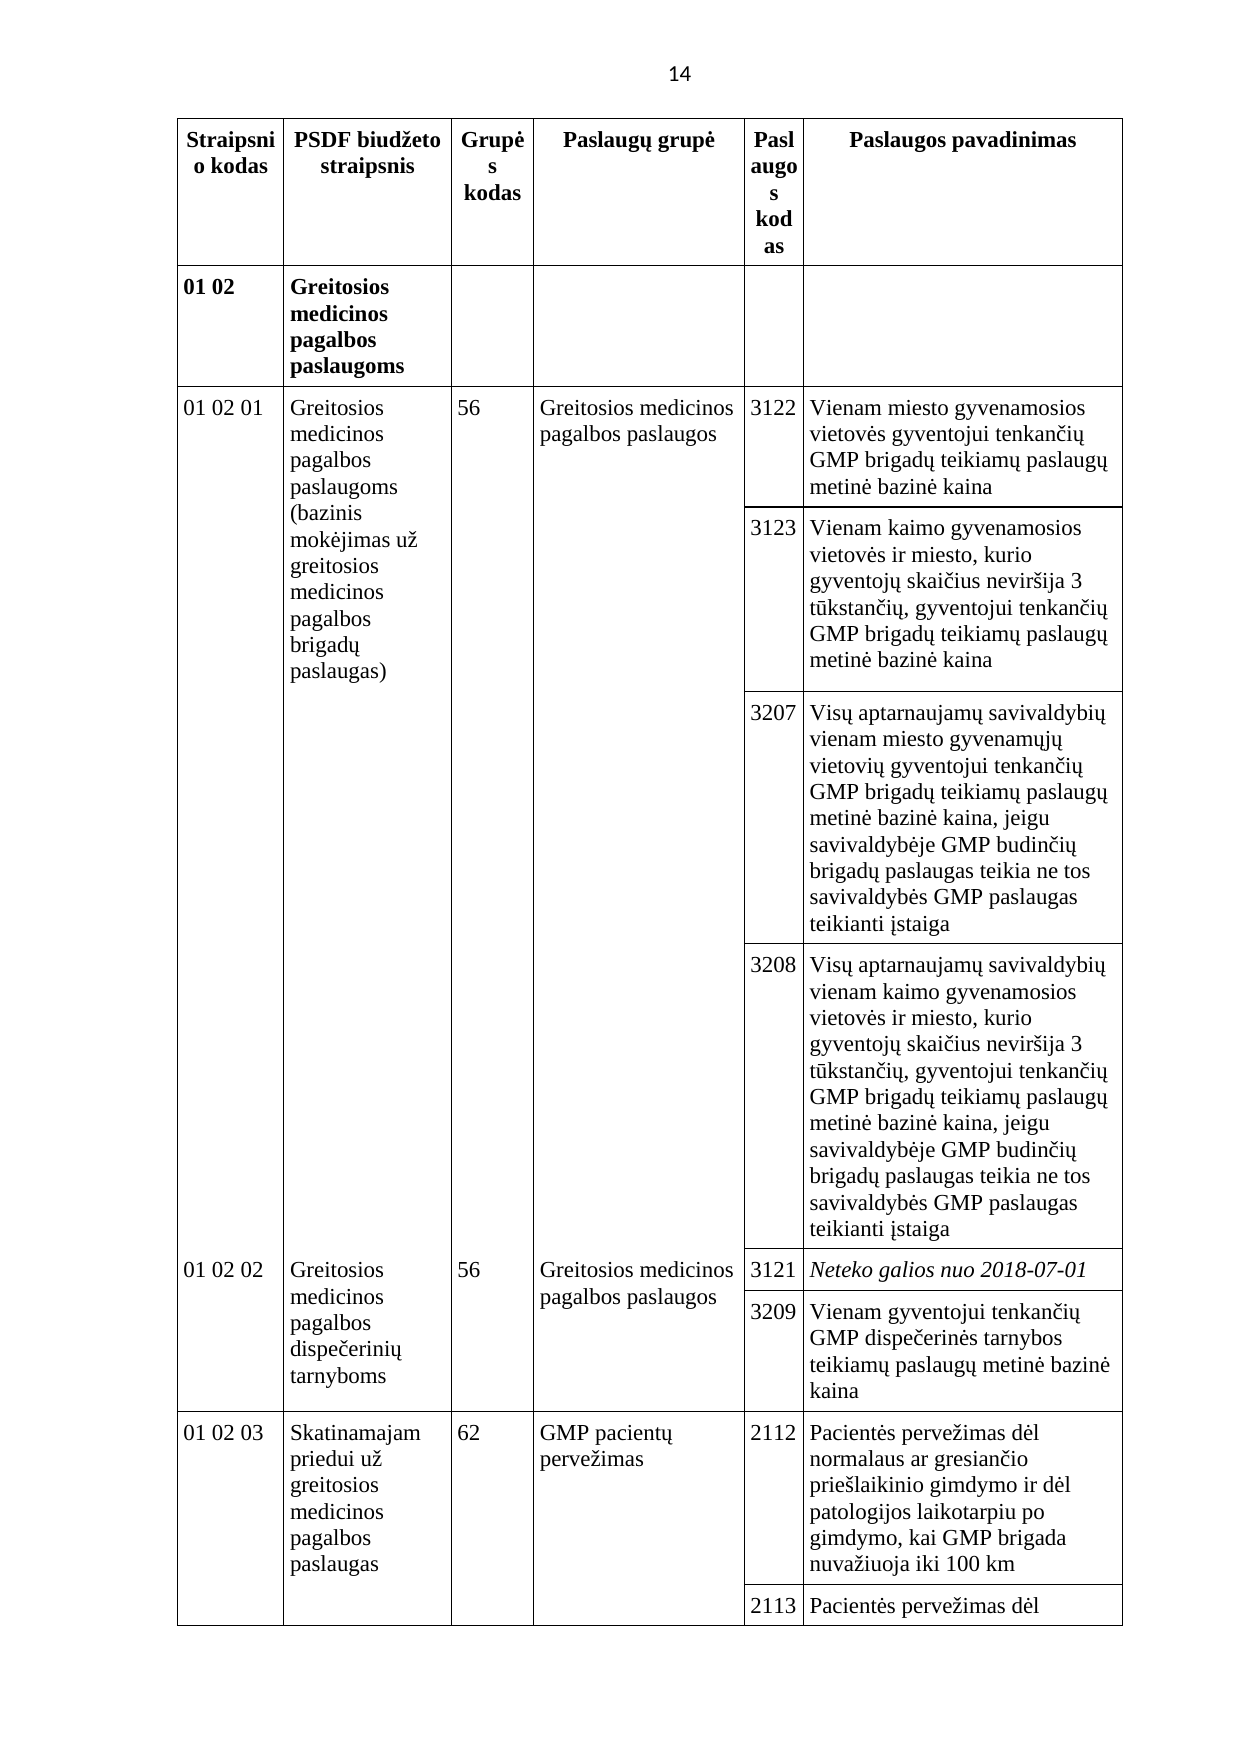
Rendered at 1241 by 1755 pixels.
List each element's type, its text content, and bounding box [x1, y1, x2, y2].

table_cell [804, 266, 1122, 386]
table_cell 3207 [745, 692, 803, 943]
table_cell 01 02 01 [178, 387, 283, 691]
table_cell 3208 [745, 944, 803, 1248]
table_cell 3121 [745, 1249, 803, 1290]
table_cell 56 [452, 387, 533, 691]
table_header Paslaugų grupė [534, 119, 744, 265]
table_cell Greitosios medicinos pagalbos dispečerinių tarnyboms [284, 1248, 451, 1411]
table_cell [745, 266, 803, 386]
table_cell Greitosios medicinos pagalbos paslaugoms [284, 266, 451, 386]
table_cell 2113 [745, 1585, 803, 1625]
table_cell 62 [452, 1412, 533, 1584]
table_cell Neteko galios nuo 2018-07-01 [804, 1249, 1122, 1290]
table_cell Vienam miesto gyvenamosios vietovės gyventojui tenkančių GMP brigadų teikiamų paslaugų metinė bazinė kaina [804, 387, 1122, 506]
table_cell 56 [452, 1248, 533, 1411]
table_cell 01 02 03 [178, 1412, 283, 1584]
table_cell 3122 [745, 387, 803, 506]
table_cell Visų aptarnaujamų savivaldybių vienam kaimo gyvenamosios vietovės ir miesto, kurio gyventojų skaičius neviršija 3 tūkstančių, gyventojui tenkančių GMP brigadų teikiamų paslaugų metinė bazinė kaina, jeigu savivaldybėje GMP budinčių brigadų paslaugas teikia ne tos savivaldybės GMP paslaugas teikianti įstaiga [804, 944, 1122, 1248]
table_cell 01 02 [178, 266, 283, 386]
table_header Paslaugos pavadinimas [804, 119, 1122, 265]
table_header Straipsnio kodas [178, 119, 283, 265]
table_cell [534, 266, 744, 386]
table_cell Greitosios medicinos pagalbos paslaugoms (bazinis mokėjimas už greitosios medicinos pagalbos brigadų paslaugas) [284, 387, 451, 691]
table_cell Vienam kaimo gyvenamosios vietovės ir miesto, kurio gyventojų skaičius neviršija 3 tūkstančių, gyventojui tenkančių GMP brigadų teikiamų paslaugų metinė bazinė kaina [804, 508, 1122, 691]
table_cell [452, 266, 533, 386]
table_cell [178, 691, 283, 1248]
table_cell [452, 691, 533, 1248]
table_cell Vienam gyventojui tenkančių GMP dispečerinės tarnybos teikiamų paslaugų metinė bazinė kaina [804, 1291, 1122, 1411]
table_cell Greitosios medicinos pagalbos paslaugos [534, 387, 744, 691]
table_cell [534, 691, 744, 1248]
table_cell [284, 691, 451, 1248]
table_header Paslaugos kodas [745, 119, 803, 265]
table_cell 2112 [745, 1412, 803, 1584]
table_cell Pacientės pervežimas dėl normalaus ar gresiančio priešlaikinio gimdymo ir dėl patologijos laikotarpiu po gimdymo, kai GMP brigada nuvažiuoja iki 100 km [804, 1412, 1122, 1584]
table_cell GMP pacientų pervežimas [534, 1412, 744, 1584]
table_cell [534, 1584, 744, 1625]
table_cell [178, 1584, 283, 1625]
table_cell Skatinamajam priedui už greitosios medicinos pagalbos paslaugas [284, 1412, 451, 1625]
table_cell [452, 1584, 533, 1625]
table_cell Greitosios medicinos pagalbos paslaugos [534, 1248, 744, 1411]
table_cell Visų aptarnaujamų savivaldybių vienam miesto gyvenamųjų vietovių gyventojui tenkančių GMP brigadų teikiamų paslaugų metinė bazinė kaina, jeigu savivaldybėje GMP budinčių brigadų paslaugas teikia ne tos savivaldybės GMP paslaugas teikianti įstaiga [804, 692, 1122, 943]
table_cell Pacientės pervežimas dėl [804, 1585, 1122, 1625]
table_header PSDF biudžeto straipsnis [284, 119, 451, 265]
table_cell 01 02 02 [178, 1248, 283, 1411]
table_header Grupės kodas [452, 119, 533, 265]
table_cell 3123 [745, 508, 803, 691]
table_cell 3209 [745, 1291, 803, 1411]
